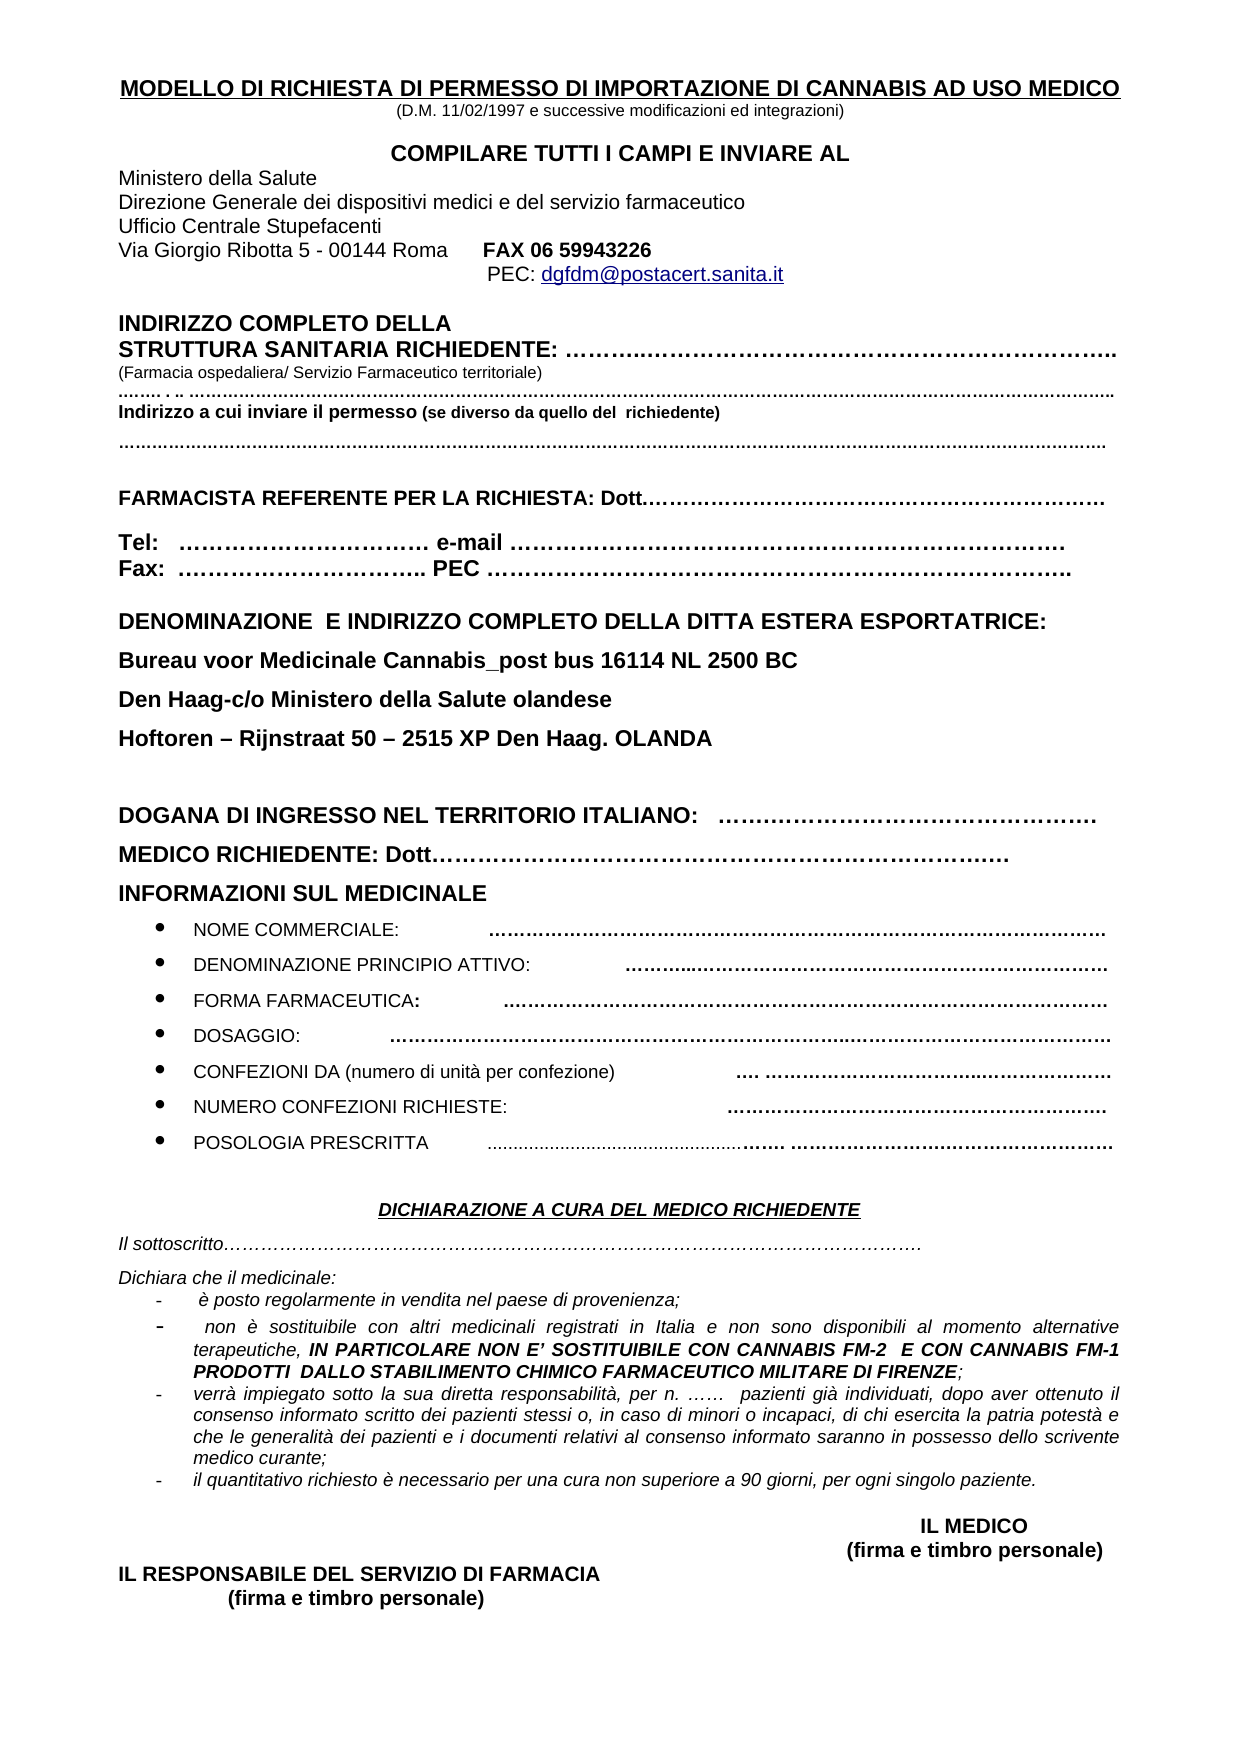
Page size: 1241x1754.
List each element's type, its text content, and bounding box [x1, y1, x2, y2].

text Bureau voor Medicinale Cannabis_post bus 16114 NL 2500 BC [118, 647, 1122, 673]
text INDIRIZZO COMPLETO DELLA [118, 310, 1122, 336]
text Via Giorgio Ribotta 5 - 00144 Roma FAX 06 59943226 [118, 238, 1122, 262]
text (Farmacia ospedaliera/ Servizio Farmaceutico territoriale) [118, 362, 1122, 382]
text DOGANA DI INGRESSO NEL TERRITORIO ITALIANO: …….……………………………………. [118, 802, 1122, 828]
text INFORMAZIONI SUL MEDICINALE [118, 880, 1122, 906]
text MODELLO DI RICHIESTA DI PERMESSO DI IMPORTAZIONE DI CANNABIS AD USO MEDICO [118, 75, 1122, 101]
text MEDICO RICHIEDENTE: Dott……………………………………………………………….… [118, 841, 1122, 867]
text FARMACISTA REFERENTE PER LA RICHIESTA: Dott.………………………………………………………… [118, 486, 1122, 510]
text ……………………………………………………………………………………………………………………………………………………………. [118, 433, 1122, 452]
text Tel: …………………………… e-mail ………………………………………………………………. [118, 529, 1122, 555]
list non è sostituibile con altri medicinali registrati in Italia e non sono disponibili al momento alternative terapeutiche, IN PARTICOLARE NON E’ SOSTITUIBILE CON CANNABIS FM-2 E CON CANNABIS FM-1 PRODOTTI DALLO STABILIMENTO CHIMICO FARMACEUTICO MILITARE DI FIRENZE; [156, 1310, 1122, 1382]
text DENOMINAZIONE E INDIRIZZO COMPLETO DELLA DITTA ESTERA ESPORTATRICE: [118, 608, 1122, 634]
text Fax: .………………………….. PEC ………………………………………………………………….. [118, 555, 1122, 582]
text Ufficio Centrale Stupefacenti [118, 214, 1122, 238]
text STRUTTURA SANITARIA RICHIEDENTE: ………..…………………………………………………….. [118, 336, 1122, 362]
list CONFEZIONI DA (numero di unità per confezione) …. ……………………………..………………… [156, 1061, 1122, 1084]
text DICHIARAZIONE A CURA DEL MEDICO RICHIEDENTE [118, 1199, 1122, 1221]
list è posto regolarmente in vendita nel paese di provenienza; [156, 1289, 1122, 1310]
text IL RESPONSABILE DEL SERVIZIO DI FARMACIA [118, 1562, 1122, 1586]
list NUMERO CONFEZIONI RICHIESTE: ……………………………………………………. [156, 1096, 1122, 1119]
text Ministero della Salute [118, 166, 1122, 190]
text (D.M. 11/02/1997 e successive modificazioni ed integrazioni) [118, 101, 1122, 120]
text COMPILARE TUTTI I CAMPI E INVIARE AL [118, 139, 1122, 166]
text Il sottoscritto…………………………………………………………………………………………………. [118, 1233, 1122, 1255]
text Indirizzo a cui inviare il permesso (se diverso da quello del richiedente) [118, 401, 1122, 422]
text PEC: dgfdm@postacert.sanita.it [413, 262, 1122, 286]
text (firma e timbro personale) [634, 1538, 1122, 1562]
text Den Haag-c/o Ministero della Salute olandese [118, 686, 1122, 712]
text Dichiara che il medicinale: [118, 1267, 1122, 1289]
list il quantitativo richiesto è necessario per una cura non superiore a 90 giorni, per ogni singolo paziente. [156, 1469, 1122, 1490]
text Hoftoren – Rijnstraat 50 – 2515 XP Den Haag. OLANDA [118, 724, 1122, 751]
list NOME COMMERCIALE: ……………………………………………………………………………………… [156, 919, 1122, 942]
list verrà impiegato sotto la sua diretta responsabilità, per n. …… pazienti già individuati, dopo aver ottenuto il consenso informato scritto dei pazienti stessi o, in caso di minori o incapaci, di chi esercita la patria potestà e che le generalità dei pazienti e i documenti relativi al consenso informato saranno in possesso dello scrivente medico curante; [156, 1382, 1122, 1469]
list DENOMINAZIONE PRINCIPIO ATTIVO: ………...………………………………………………………… [156, 954, 1122, 977]
text IL MEDICO [708, 1514, 1122, 1538]
list FORMA FARMACEUTICA: .…………………………………………………………………………………… [156, 990, 1122, 1013]
list DOSAGGIO: ………………………………………………………………..…………………………………… [156, 1025, 1122, 1048]
text (firma e timbro personale) [118, 1586, 1122, 1610]
list POSOLOGIA PRESCRITTA .................................................……. …………………….……………………… [156, 1132, 1122, 1155]
text Direzione Generale dei dispositivi medici e del servizio farmaceutico [118, 190, 1122, 214]
text .……. . .. ………………………………………………………………………………………………………………………………………………….. [118, 382, 1122, 401]
